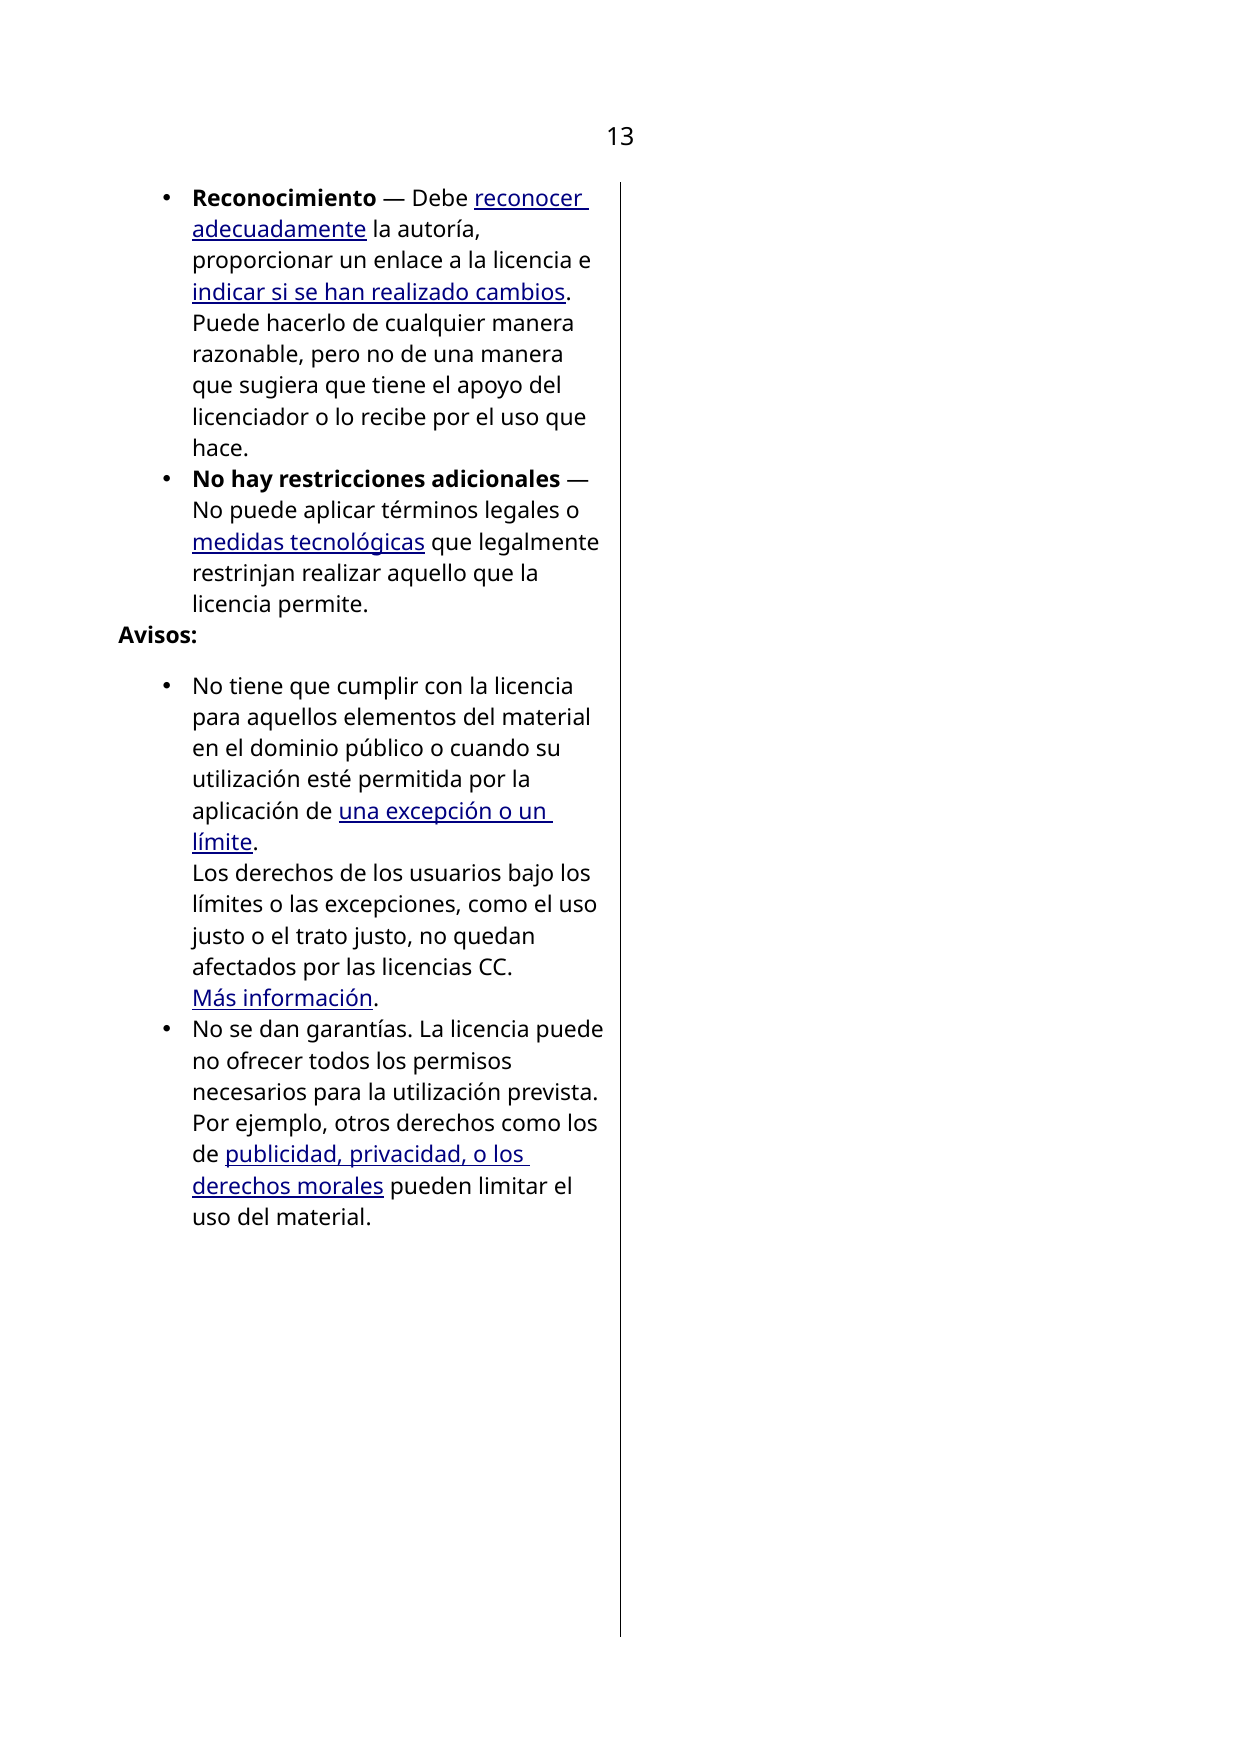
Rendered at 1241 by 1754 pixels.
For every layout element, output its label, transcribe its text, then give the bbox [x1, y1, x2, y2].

list Más información. [162, 982, 605, 1013]
list Los derechos de los usuarios bajo los límites o las excepciones, como el uso justo o el trato justo, no quedan afectados por las licencias CC. [162, 857, 605, 982]
text Avisos: [118, 619, 605, 650]
list No tiene que cumplir con la licencia para aquellos elementos del material en el dominio público o cuando su utilización esté permitida por la aplicación de una excepción o un límite. [162, 670, 605, 857]
list No se dan garantías. La licencia puede no ofrecer todos los permisos necesarios para la utilización prevista. Por ejemplo, otros derechos como los de publicidad, privacidad, o los derechos morales pueden limitar el uso del material. [162, 1013, 605, 1232]
list Reconocimiento — Debe reconocer adecuadamente la autoría, proporcionar un enlace a la licencia e indicar si se han realizado cambios. Puede hacerlo de cualquier manera razonable, pero no de una manera que sugiera que tiene el apoyo del licenciador o lo recibe por el uso que hace. [162, 182, 605, 463]
list No hay restricciones adicionales — No puede aplicar términos legales o medidas tecnológicas que legalmente restrinjan realizar aquello que la licencia permite. [162, 463, 605, 619]
